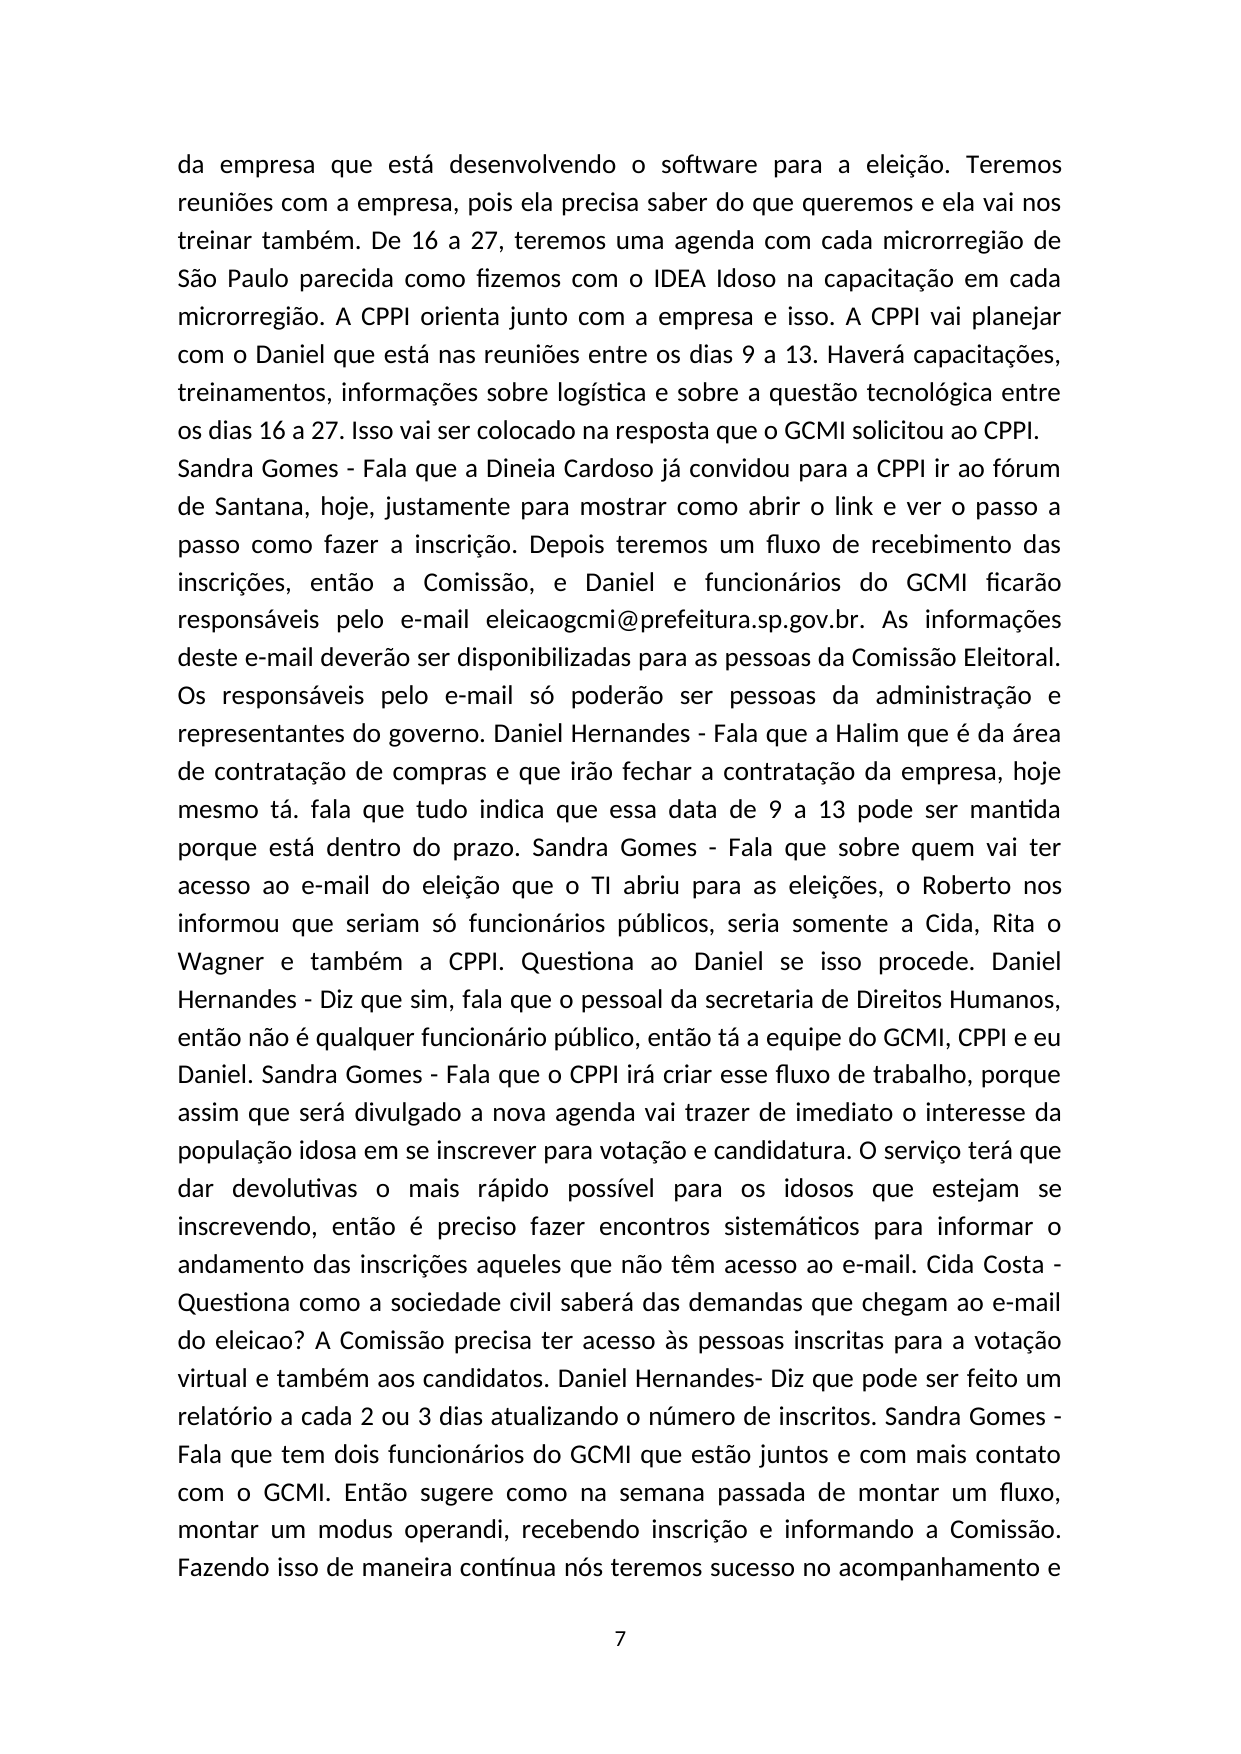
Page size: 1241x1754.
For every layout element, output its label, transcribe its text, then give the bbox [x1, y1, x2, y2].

text da empresa que está desenvolvendo o software para a eleição. Teremos reuniões com a empresa, pois ela precisa saber do que queremos e ela vai nos treinar também. De 16 a 27, teremos uma agenda com cada microrregião de São Paulo parecida como fizemos com o IDEA Idoso na capacitação em cada microrregião. A CPPI orienta junto com a empresa e isso. A CPPI vai planejar com o Daniel que está nas reuniões entre os dias 9 a 13. Haverá capacitações, treinamentos, informações sobre logística e sobre a questão tecnológica entre os dias 16 a 27. Isso vai ser colocado na resposta que o GCMI solicitou ao CPPI. [177, 148, 1063, 446]
text Sandra Gomes - Fala que a Dineia Cardoso já convidou para a CPPI ir ao fórum de Santana, hoje, justamente para mostrar como abrir o link e ver o passo a passo como fazer a inscrição. Depois teremos um fluxo de recebimento das inscrições, então a Comissão, e Daniel e funcionários do GCMI ficarão responsáveis pelo e-mail eleicaogcmi@prefeitura.sp.gov.br. As informações deste e-mail deverão ser disponibilizadas para as pessoas da Comissão Eleitoral. Os responsáveis pelo e-mail só poderão ser pessoas da administração e representantes do governo. Daniel Hernandes - Fala que a Halim que é da área de contratação de compras e que irão fechar a contratação da empresa, hoje mesmo tá. fala que tudo indica que essa data de 9 a 13 pode ser mantida porque está dentro do prazo. Sandra Gomes - Fala que sobre quem vai ter acesso ao e-mail do eleição que o TI abriu para as eleições, o Roberto nos informou que seriam só funcionários públicos, seria somente a Cida, Rita o Wagner e também a CPPI. Questiona ao Daniel se isso procede. Daniel Hernandes - Diz que sim, fala que o pessoal da secretaria de Direitos Humanos, então não é qualquer funcionário público, então tá a equipe do GCMI, CPPI e eu Daniel. Sandra Gomes - Fala que o CPPI irá criar esse fluxo de trabalho, porque assim que será divulgado a nova agenda vai trazer de imediato o interesse da população idosa em se inscrever para votação e candidatura. O serviço terá que dar devolutivas o mais rápido possível para os idosos que estejam se inscrevendo, então é preciso fazer encontros sistemáticos para informar o andamento das inscrições aqueles que não têm acesso ao e-mail. Cida Costa - Questiona como a sociedade civil saberá das demandas que chegam ao e-mail do eleicao? A Comissão precisa ter acesso às pessoas inscritas para a votação virtual e também aos candidatos. Daniel Hernandes- Diz que pode ser feito um relatório a cada 2 ou 3 dias atualizando o número de inscritos. Sandra Gomes - Fala que tem dois funcionários do GCMI que estão juntos e com mais contato com o GCMI. Então sugere como na semana passada de montar um fluxo, montar um modus operandi, recebendo inscrição e informando a Comissão. Fazendo isso de maneira contínua nós teremos sucesso no acompanhamento e [177, 451, 1063, 1583]
